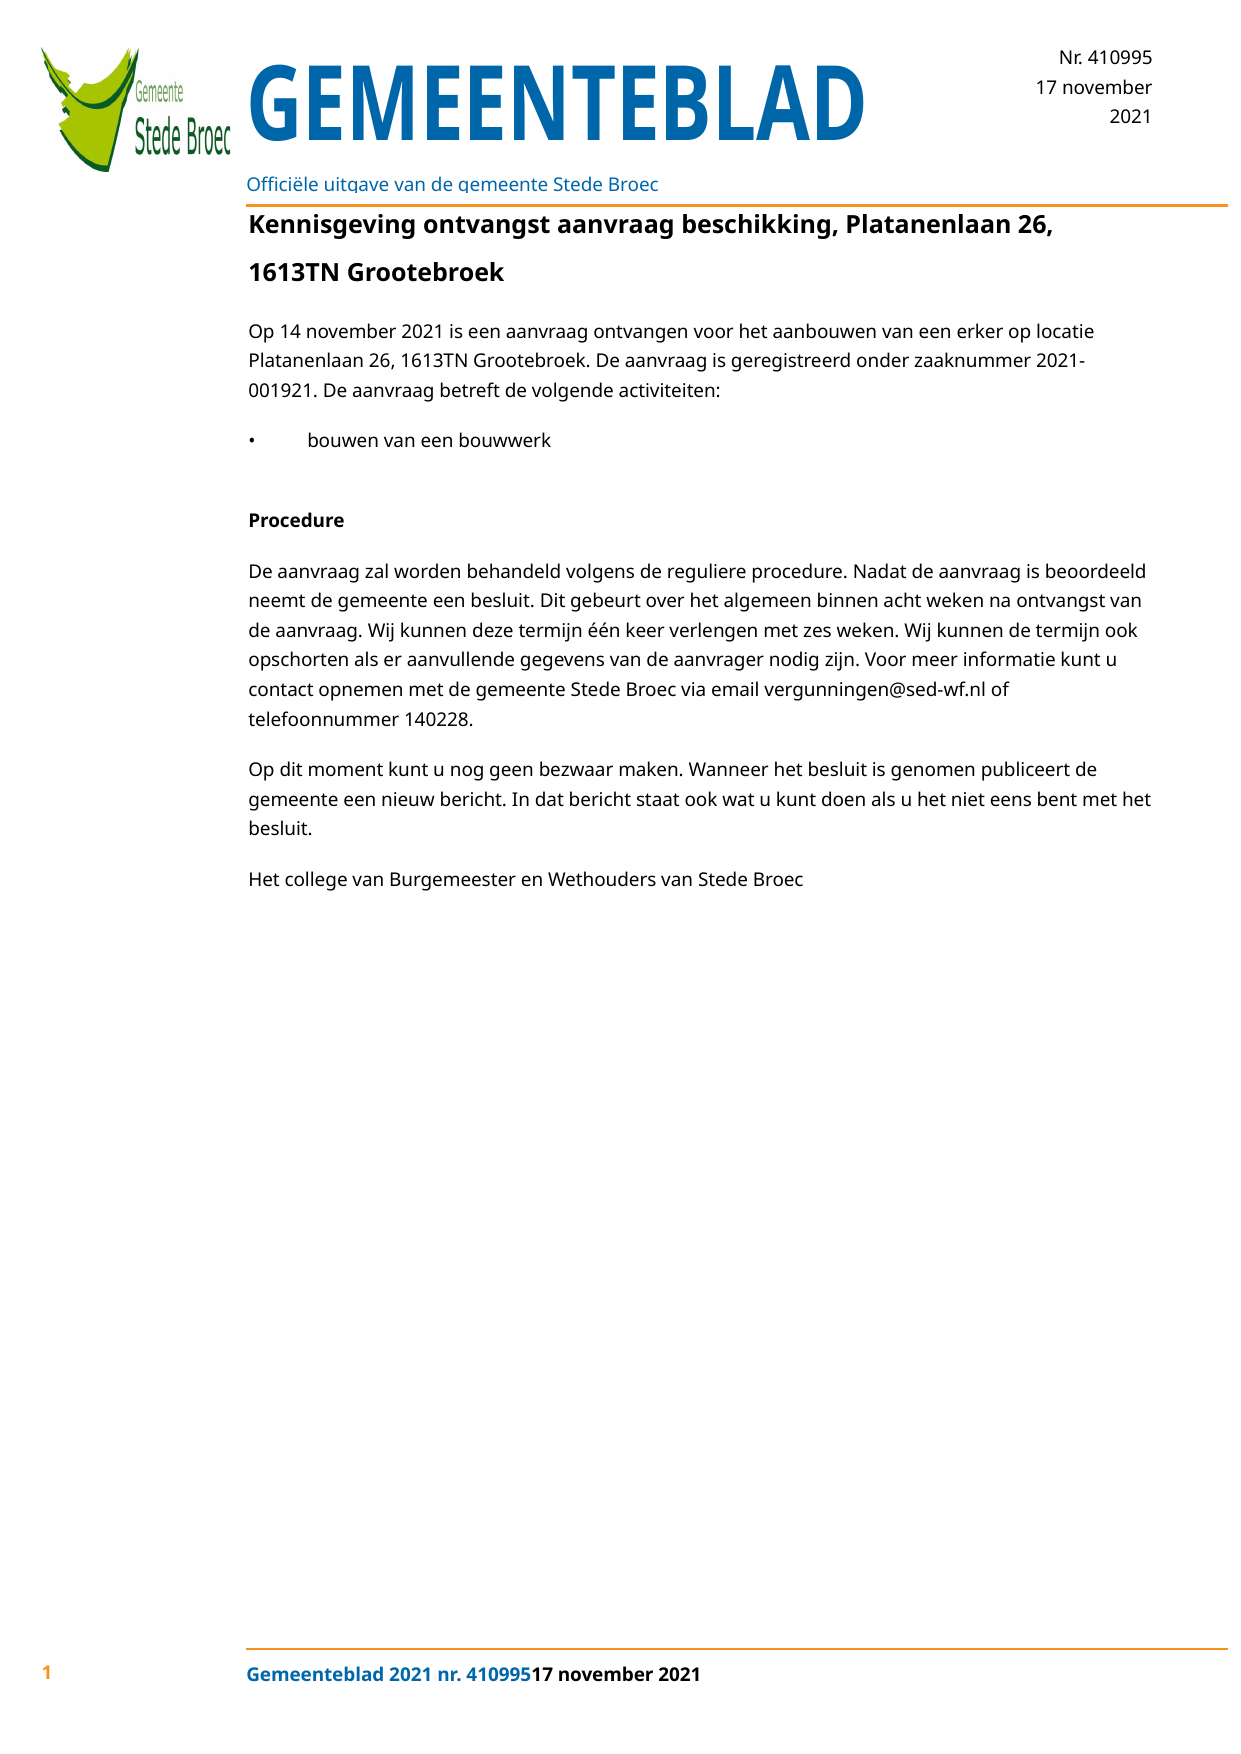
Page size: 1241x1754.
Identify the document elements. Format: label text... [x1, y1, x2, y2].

picture [41, 47, 231, 172]
list bouwen van een bouwwerk [248, 427, 1152, 453]
text Het college van Burgemeester en Wethouders van Stede Broec [248, 866, 1152, 892]
text Op 14 november 2021 is een aanvraag ontvangen voor het aanbouwen van een erker op locatie Platanenlaan 26, 1613TN Grootebroek. De aanvraag is geregistreerd onder zaaknummer 2021-001921. De aanvraag betreft de volgende activiteiten: [248, 318, 1152, 403]
text Procedure [248, 507, 1152, 533]
text De aanvraag zal worden behandeld volgens de reguliere procedure. Nadat de aanvraag is beoordeeld neemt de gemeente een besluit. Dit gebeurt over het algemeen binnen acht weken na ontvangst van de aanvraag. Wij kunnen deze termijn één keer verlengen met zes weken. Wij kunnen de termijn ook opschorten als er aanvullende gegevens van de aanvrager nodig zijn. Voor meer informatie kunt u contact opnemen met de gemeente Stede Broec via email vergunningen@sed-wf.nl of telefoonnummer 140228. [248, 558, 1152, 732]
text Kennisgeving ontvangst aanvraag beschikking, Platanenlaan 26, 1613TN Grootebroek [248, 207, 1152, 288]
text Op dit moment kunt u nog geen bezwaar maken. Wanneer het besluit is genomen publiceert de gemeente een nieuw bericht. In dat bericht staat ook wat u kunt doen als u het niet eens bent met het besluit. [248, 756, 1152, 841]
